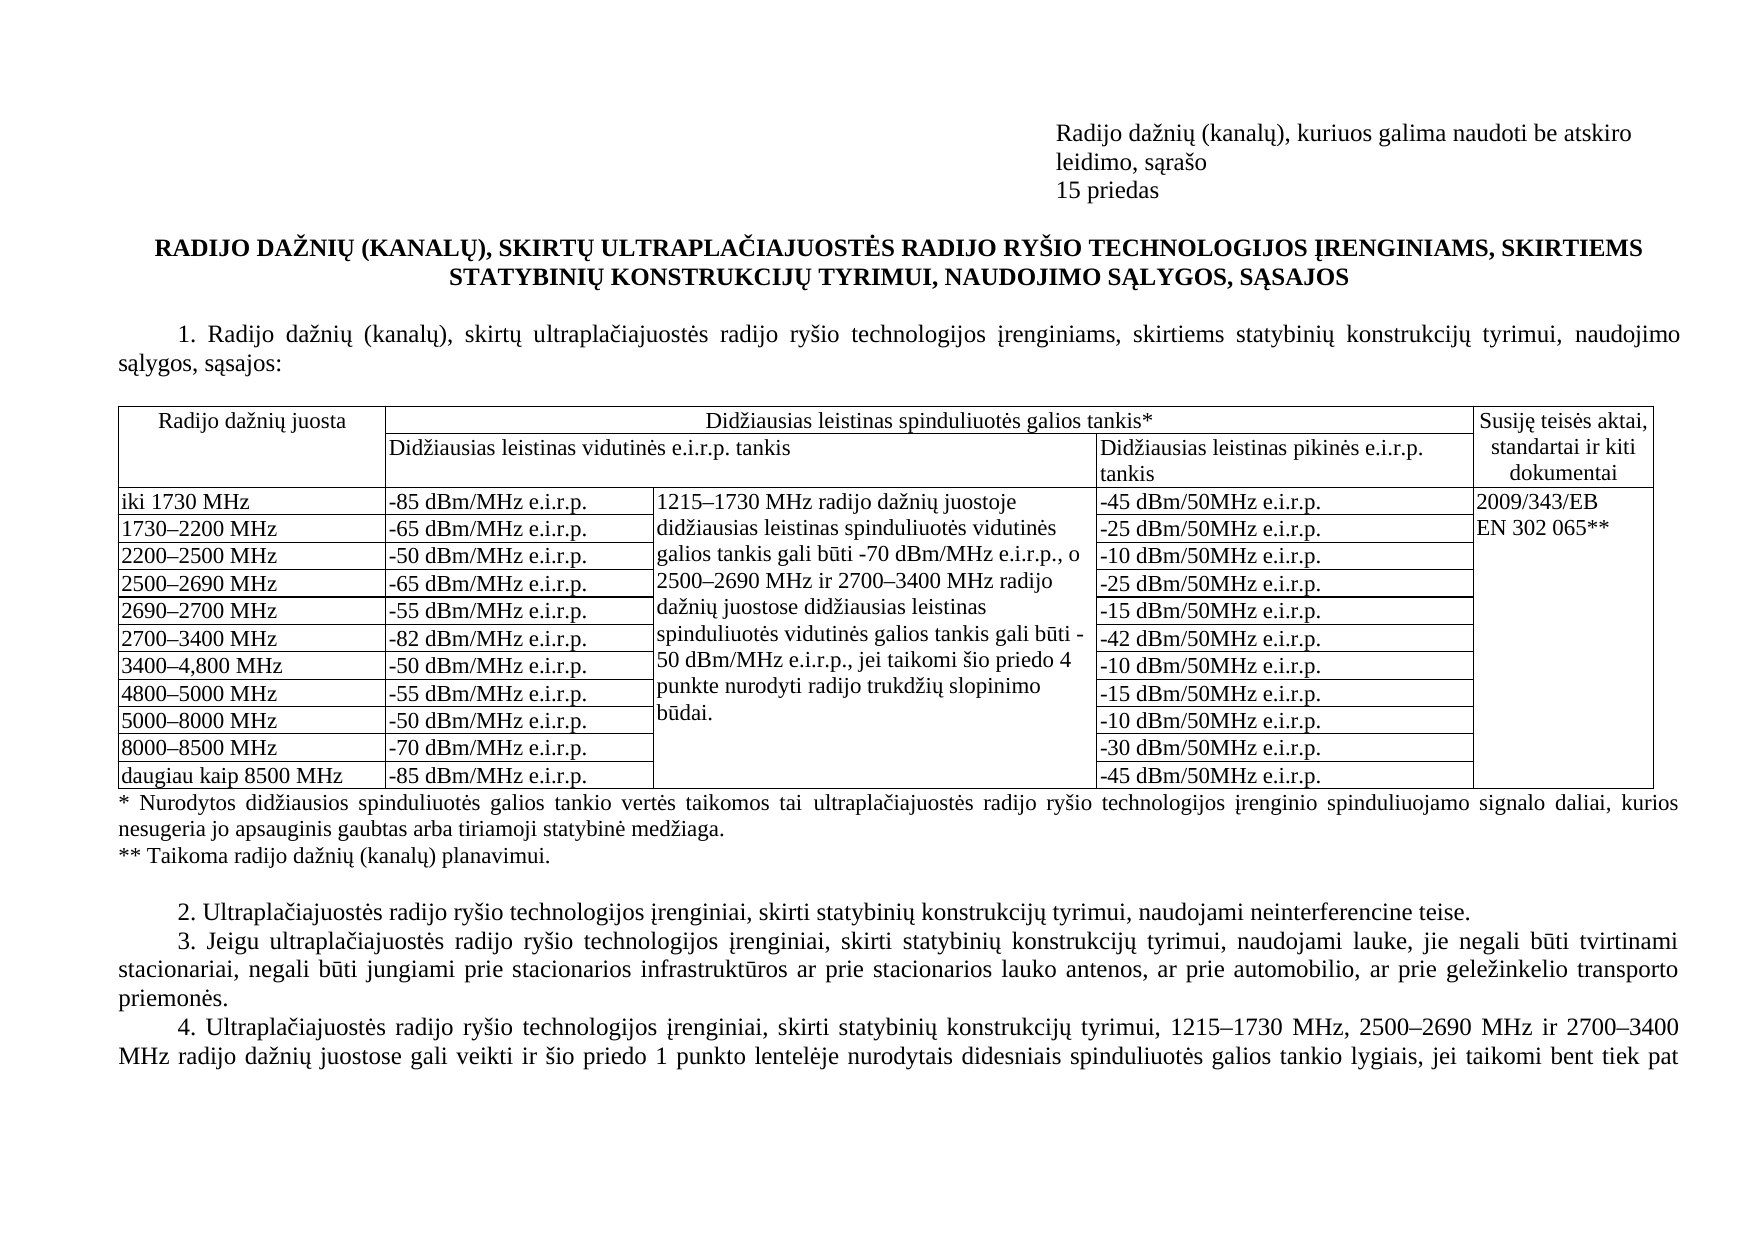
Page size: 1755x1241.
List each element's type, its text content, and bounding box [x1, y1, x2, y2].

table_cell -10 dBm/50MHz e.i.r.p. [1097, 707, 1473, 733]
table_cell Didžiausias leistinas vidutinės e.i.r.p. tankis [386, 434, 1096, 487]
table_cell -45 dBm/50MHz e.i.r.p. [1097, 762, 1473, 788]
text 1. Radijo dažnių (kanalų), skirtų ultraplačiajuostės radijo ryšio technologijos įrenginiams, skirtiems statybinių konstrukcijų tyrimui, naudojimo sąlygos, sąsajos: [118, 319, 1680, 377]
table_cell -15 dBm/50MHz e.i.r.p. [1097, 680, 1473, 706]
table_cell -30 dBm/50MHz e.i.r.p. [1097, 734, 1473, 761]
table_cell -55 dBm/MHz e.i.r.p. [386, 598, 653, 624]
text 4. Ultraplačiajuostės radijo ryšio technologijos įrenginiai, skirti statybinių konstrukcijų tyrimui, 1215–1730 MHz, 2500–2690 MHz ir 2700–3400 MHz radijo dažnių juostose gali veikti ir šio priedo 1 punkto lentelėje nurodytais didesniais spinduliuotės galios tankio lygiais, jei taikomi bent tiek pat [118, 1012, 1680, 1069]
table_cell 8000–8500 MHz [119, 734, 385, 761]
table_cell 1215–1730 MHz radijo dažnių juostoje didžiausias leistinas spinduliuotės vidutinės galios tankis gali būti -70 dBm/MHz e.i.r.p., o 2500–2690 MHz ir 2700–3400 MHz radijo dažnių juostose didžiausias leistinas spinduliuotės vidutinės galios tankis gali būti -50 dBm/MHz e.i.r.p., jei taikomi šio priedo 4 punkte nurodyti radijo trukdžių slopinimo būdai. [654, 488, 1096, 788]
table_cell -15 dBm/50MHz e.i.r.p. [1097, 598, 1473, 624]
table_cell -65 dBm/MHz e.i.r.p. [386, 515, 653, 542]
text Radijo dažnių (kanalų), kuriuos galima naudoti be atskiro [1056, 118, 1680, 147]
text 2. Ultraplačiajuostės radijo ryšio technologijos įrenginiai, skirti statybinių konstrukcijų tyrimui, naudojami neinterferencine teise. [118, 897, 1680, 926]
table_cell 5000–8000 MHz [119, 707, 385, 733]
table_cell -10 dBm/50MHz e.i.r.p. [1097, 652, 1473, 678]
table_cell 3400–4,800 MHz [119, 652, 385, 678]
text ** Taikoma radijo dažnių (kanalų) planavimui. [118, 842, 1680, 868]
text RADIJO DAŽNIŲ (KANALŲ), SKIRTŲ ULTRAPLAČIAJUOSTĖS RADIJO RYŠIO TECHNOLOGIJOS ĮRENGINIAMS, SKIRTIEMS STATYBINIŲ KONSTRUKCIJŲ TYRIMUI, NAUDOJIMO SĄLYGOS, SĄSAJOS [118, 233, 1680, 291]
text 15 priedas [1056, 176, 1680, 204]
table_cell -50 dBm/MHz e.i.r.p. [386, 652, 653, 678]
table_cell -65 dBm/MHz e.i.r.p. [386, 570, 653, 596]
table_cell -42 dBm/50MHz e.i.r.p. [1097, 625, 1473, 651]
table_cell -50 dBm/MHz e.i.r.p. [386, 707, 653, 733]
table_cell -82 dBm/MHz e.i.r.p. [386, 625, 653, 651]
text * Nurodytos didžiausios spinduliuotės galios tankio vertės taikomos tai ultraplačiajuostės radijo ryšio technologijos įrenginio spinduliuojamo signalo daliai, kurios nesugeria jo apsauginis gaubtas arba tiriamoji statybinė medžiaga. [118, 789, 1680, 842]
table_cell 2690–2700 MHz [119, 598, 385, 624]
table_header Didžiausias leistinas spinduliuotės galios tankis* [386, 407, 1473, 433]
table_header Radijo dažnių juosta [119, 407, 385, 487]
table_cell -50 dBm/MHz e.i.r.p. [386, 543, 653, 569]
table_cell 1730–2200 MHz [119, 515, 385, 542]
table_cell -10 dBm/50MHz e.i.r.p. [1097, 543, 1473, 569]
table_cell 2700–3400 MHz [119, 625, 385, 651]
table_cell -70 dBm/MHz e.i.r.p. [386, 734, 653, 761]
table_cell iki 1730 MHz [119, 488, 385, 514]
table_cell 2009/343/EB EN 302 065** [1474, 488, 1653, 788]
table_header Susiję teisės aktai, standartai ir kiti dokumentai [1474, 407, 1653, 487]
table_cell -25 dBm/50MHz e.i.r.p. [1097, 515, 1473, 542]
table_cell -55 dBm/MHz e.i.r.p. [386, 680, 653, 706]
text leidimo, sąrašo [1056, 147, 1680, 176]
table_cell -25 dBm/50MHz e.i.r.p. [1097, 570, 1473, 596]
table_cell -85 dBm/MHz e.i.r.p. [386, 488, 653, 514]
table_cell 2200–2500 MHz [119, 543, 385, 569]
table_cell Didžiausias leistinas pikinės e.i.r.p. tankis [1097, 434, 1473, 487]
table_cell 4800–5000 MHz [119, 680, 385, 706]
table_cell -85 dBm/MHz e.i.r.p. [386, 762, 653, 788]
table_cell daugiau kaip 8500 MHz [119, 762, 385, 788]
table_cell 2500–2690 MHz [119, 570, 385, 596]
text 3. Jeigu ultraplačiajuostės radijo ryšio technologijos įrenginiai, skirti statybinių konstrukcijų tyrimui, naudojami lauke, jie negali būti tvirtinami stacionariai, negali būti jungiami prie stacionarios infrastruktūros ar prie stacionarios lauko antenos, ar prie automobilio, ar prie geležinkelio transporto priemonės. [118, 926, 1680, 1012]
table_cell -45 dBm/50MHz e.i.r.p. [1097, 488, 1473, 514]
